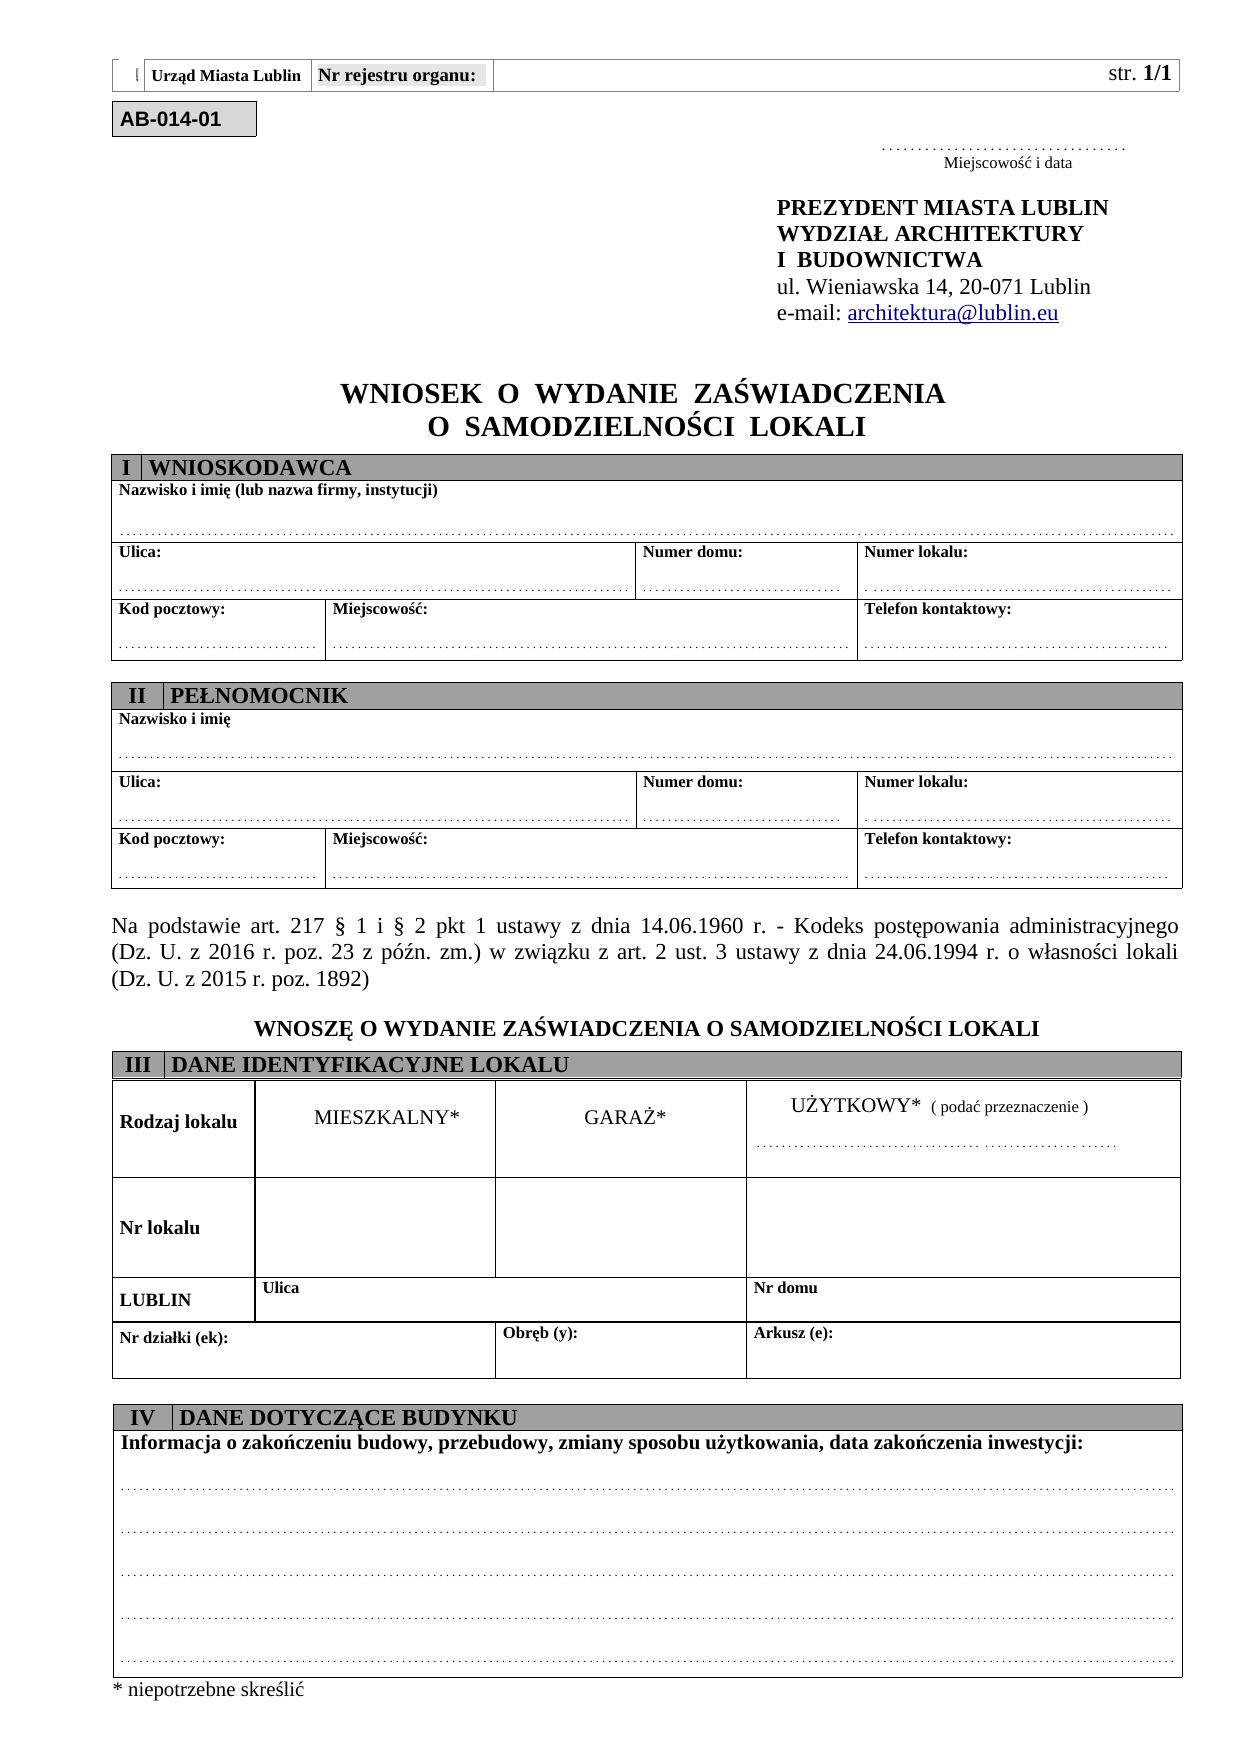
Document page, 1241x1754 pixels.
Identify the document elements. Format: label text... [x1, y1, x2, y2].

table_cell [256, 1178, 495, 1277]
table_cell Numer lokalu: . . . . . . . . . . . . . . . . . . . . . . . . . . . . . . . . . . . . . . . . . . . . . . . . . [858, 772, 1182, 828]
table_cell [747, 1178, 1180, 1277]
table_header IV [114, 1405, 172, 1430]
table_cell Miejscowość: . . . . . . . . . . . . . . . . . . . . . . . . . . . . . . . . . . . . . . . . . . . . . . . . . . . . . . . . . . . . . . . . . . . . . . . . . . . . . . . . . . . [326, 600, 857, 660]
table_header III [113, 1052, 164, 1077]
table_cell [496, 1178, 746, 1277]
text * niepotrzebne skreślić [112, 1402, 1226, 1701]
table_cell Telefon kontaktowy: . . . . . . . . . . . . . . . . . . . . . . . . . . . . . . . . . . . . . . . . . . . . . . . . . [858, 600, 1182, 660]
table_cell Miejscowość: . . . . . . . . . . . . . . . . . . . . . . . . . . . . . . . . . . . . . . . . . . . . . . . . . . . . . . . . . . . . . . . . . . . . . . . . . . . . . . . . . . . [326, 829, 857, 888]
table_header [113, 60, 119, 91]
table_header DANE IDENTYFIKACYJNE LOKALU [165, 1052, 1181, 1077]
table_header Garaż* [496, 1081, 746, 1177]
text Na podstawie art. 217 § 1 i § 2 pkt 1 ustawy z dnia 14.06.1960 r. - Kodeks postępowania administracyjnego (Dz. U. z 2016 r. poz. 23 z późn. zm.) w związku z art. 2 ust. 3 ustawy z dnia 24.06.1994 r. o własności lokali (Dz. U. z 2015 r. poz. 1892) [111, 889, 1181, 991]
table_cell Kod pocztowy: . . . . . . . . . . . . . . . . . . . . . . . . . . . . . . . . [112, 600, 325, 660]
text . . . . . . . . . . . . . . . . . . . . . . . . . . . . . . . . . . Miejscowość i data [834, 136, 1181, 172]
table_cell Numer domu: . . . . . . . . . . . . . . . . . . . . . . . . . . . . . . . . [636, 543, 857, 599]
table_cell Telefon kontaktowy: . . . . . . . . . . . . . . . . . . . . . . . . . . . . . . . . . . . . . . . . . . . . . . . . . [858, 829, 1182, 888]
table_header PEŁNOMOCNIK [164, 683, 1182, 709]
table_header Użytkowy* ( podać przeznaczenie ) . . . . . . . . . . . . . . . . . . . . . . . . . . . . . . . . . . . . . . . . . . . . . . . . . . . . . . . . . [747, 1081, 1180, 1177]
table_cell Numer domu: . . . . . . . . . . . . . . . . . . . . . . . . . . . . . . . . [637, 772, 857, 828]
table_cell Nr lokalu [113, 1178, 254, 1277]
table_header AB-014-01 [113, 102, 256, 136]
table_cell Ulica: . . . . . . . . . . . . . . . . . . . . . . . . . . . . . . . . . . . . . . . . . . . . . . . . . . . . . . . . . . . . . . . . . . . . . . . . . . . . . . . . . . [112, 543, 635, 599]
table_cell Nazwisko i imię (lub nazwa firmy, instytucji) . . . . . . . . . . . . . . . . . . . . . . . . . . . . . . . . . . . . . . . . . . . . . . . . . . . . . . . . . . . . . . . . . . . . . . . . . . . . . . . . . . . . . . . . . . . . . . . . . . . . . . . . . . . . . . . . . . . . . . . . . . . . . . . . . . . . . . . . . . . . . . . . . . . . . . . . . . . . . . . . . . . . . . . . . [112, 481, 1182, 542]
table_cell LUBLIN [113, 1278, 254, 1321]
table_header str. 1/1 [494, 60, 1179, 91]
text WNIOSEK O WYDANIE ZAŚWIADCZENIA O SAMODZIELNOŚCI LOKALI [112, 376, 1181, 443]
table_header Urząd Miasta Lublin [145, 60, 311, 91]
text wnoszę o wydanie zaświadczenia o samodzielności lokali [68, 1015, 1226, 1041]
text ul. Wieniawska 14, 20-071 Lublin e-mail: architektura@lublin.eu [777, 273, 1181, 326]
table_cell Informacja o zakończeniu budowy, przebudowy, zmiany sposobu użytkowania, data zakończenia inwestycji: . . . . . . . . . . . . . . . . . . . . . . . . . . . . . . . . . . . . . . . . . . . . . . . . . . . . . . . . . . . . . . . . . . . . . . . . . . . . . . . . . . . . . . . . . . . . . . . . . . . . . . . . . . . . . . . . . . . . . . . . . . . . . . . . . . . . . . . . . . . . . . . . . . . . . . . . . . . . . . . . . . . . . . . . . . . . . . . . . . . . . . . . . . . . . . . . . . . . . . . . . . . . . . . . . . . . . . . . . . . . . . . . . . . . . . . . . . . . . . . . . . . . . . . . . . . . . . . . . . . . . . . . . . . . . . . . . . . . . . . . . . . . . . . . . . . . . . . . . . . . . . . . . . . . . . . . . . . . . . . . . . . . . . . . . . . . . . . . . . . . . . . . . . . . . . . . . . . . . . . . . . . . . . . . . . . . . . . . . . . . . . . . . . . . . . . . . . . . . . . . . . . . . . . . . . . . . . . . . . . . . . . . . . . . . . . . . . . . . . . . . . . . . . . . . . . . . . . . . . . . . . . . . . . . . . . . . . . . . . . . . . . . . . . . . . . . . . . . . . . . . . . . . . . . . . . . . . . . . . . . . . . . . . . . . . . . . . . . . . . . . . . . . . . . . . . . . . . . . . . . . . . . . . . . . . . . . . . . . . . . . . . . . . . . . . . . . . . . . . . . . . . . . . . . . . . . . . . . . . . . . . . . . . . . . . . . . . . . . . . . . . . . . . . . . . . . . . . . . . . . . . . . . . . . . . . . . . . . . . . . . . . . . . . . . . . . . . . . . . . . . . . . . . . . . . . . . . . . . . . . . . . . . . . . . . . . . . . . . . . . . . . . . . . . . . . . . . . . . . . . . . . . . . . . . . . . . . . . . . . . . . . . . . . . . . . . . . . . . . . . . . . . . . . . . . . . . . . . . . . . . . . . . . . . . . . . . . . . . . . . . . . . . [114, 1431, 1182, 1677]
table_cell Kod pocztowy: . . . . . . . . . . . . . . . . . . . . . . . . . . . . . . . . [112, 829, 325, 888]
table_cell Numer lokalu: . . . . . . . . . . . . . . . . . . . . . . . . . . . . . . . . . . . . . . . . . . . . . . . . . [858, 543, 1182, 599]
table_header I [112, 455, 141, 480]
table_cell Arkusz (e): [747, 1323, 1180, 1377]
table_cell Nazwisko i imię . . . . . . . . . . . . . . . . . . . . . . . . . . . . . . . . . . . . . . . . . . . . . . . . . . . . . . . . . . . . . . . . . . . . . . . . . . . . . . . . . . . . . . . . . . . . . . . . . . . . . . . . . . . . . . . . . . . . . . . . . . . . . . . . . . . . . . . . . . . . . . . . . . . . . . . . . . . . . . . . . . . . . . . . . [112, 710, 1182, 771]
table_cell Nr działki (ek): [113, 1323, 495, 1377]
table_cell Ulica: . . . . . . . . . . . . . . . . . . . . . . . . . . . . . . . . . . . . . . . . . . . . . . . . . . . . . . . . . . . . . . . . . . . . . . . . . . . . . . . . . . [112, 772, 636, 828]
table_header Nr rejestru organu: [312, 60, 493, 91]
text PREZYDENT MIASTA LUBLIN WYDZIAŁ ARCHITEKTURY I BUDOWNICTWA [777, 194, 1181, 273]
table_cell Obręb (y): [496, 1323, 746, 1377]
table_header Mieszkalny* [256, 1081, 495, 1177]
table_header II [112, 683, 163, 709]
table_header Rodzaj lokalu [113, 1081, 254, 1177]
table_cell Nr domu [747, 1278, 1180, 1321]
table_header DANE DOTYCZĄCE BUDYNKU [173, 1405, 1182, 1430]
table_cell Ulica [256, 1278, 746, 1321]
text [111, 672, 1181, 682]
table_header WNIOSKODAWCA [142, 455, 1182, 480]
